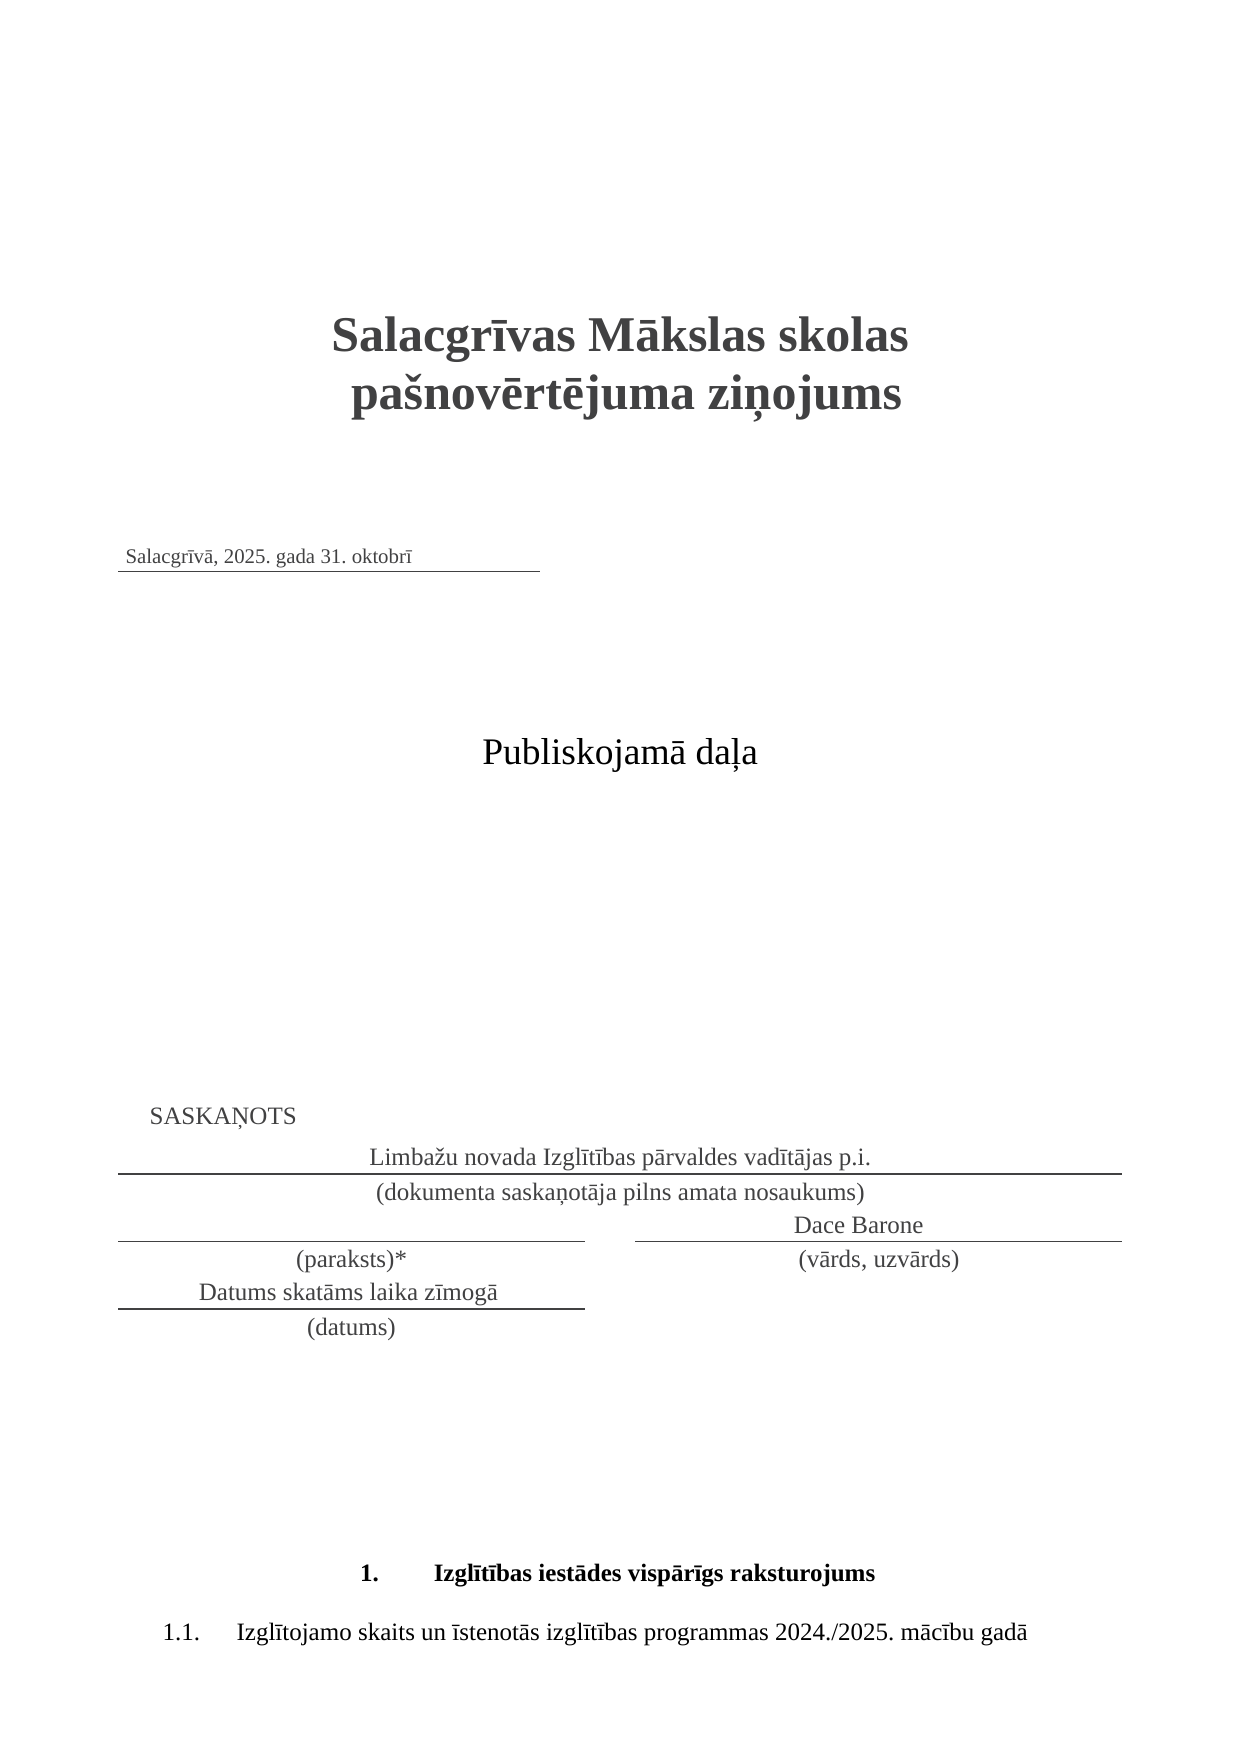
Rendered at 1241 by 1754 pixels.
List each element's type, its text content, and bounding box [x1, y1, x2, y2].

table_cell Dace Barone [635, 1208, 1122, 1241]
table_cell (vārds, uzvārds) [635, 1242, 1122, 1275]
table_cell [585, 1308, 635, 1343]
table_cell [585, 1241, 635, 1275]
table_header Limbažu novada Izglītības pārvaldes vadītājas p.i. [118, 1140, 1122, 1173]
table_cell [118, 1208, 584, 1241]
table_cell (paraksts)* [118, 1242, 584, 1275]
text Publiskojamā daļa [118, 730, 1122, 773]
list Izglītības iestādes vispārīgs raksturojums [118, 1558, 1117, 1587]
table_cell [118, 572, 540, 600]
table_header Salacgrīvā, 2025. gada 31. oktobrī [118, 542, 540, 571]
text pašnovērtējuma ziņojums [118, 362, 1122, 420]
table_cell [540, 571, 1122, 600]
table_cell Datums skatāms laika zīmogā [118, 1275, 584, 1308]
table_cell (dokumenta saskaņotāja pilns amata nosaukums) [118, 1175, 1122, 1208]
list Izglītojamo skaits un īstenotās izglītības programmas 2024./2025. mācību gadā [162, 1616, 1122, 1647]
text Salacgrīvas Mākslas skolas [118, 305, 1122, 362]
table_cell (datums) [118, 1310, 584, 1343]
table_header [540, 542, 1122, 571]
table_cell [635, 1275, 1122, 1308]
table_cell [635, 1308, 1122, 1343]
table_cell [585, 1208, 635, 1241]
table_cell [585, 1275, 635, 1308]
text SASKAŅOTS [118, 1099, 1122, 1130]
